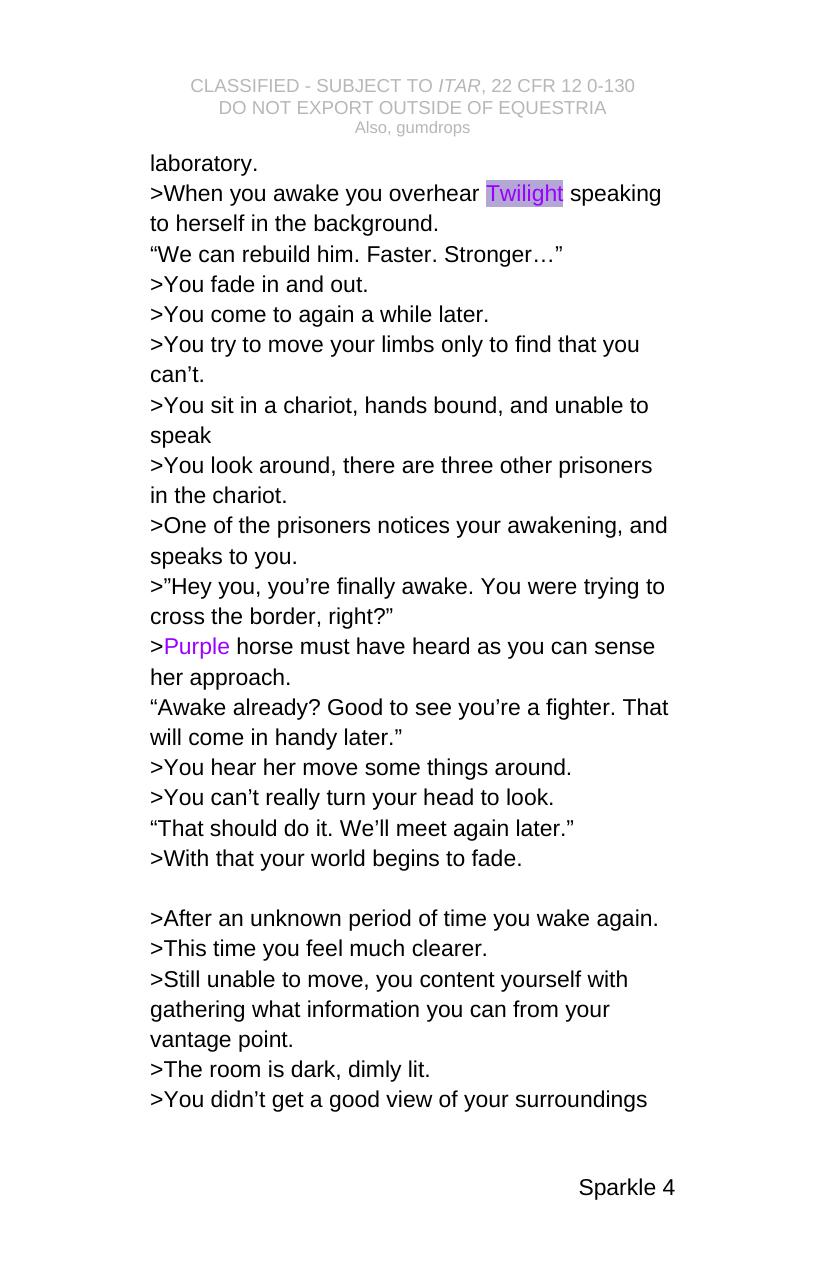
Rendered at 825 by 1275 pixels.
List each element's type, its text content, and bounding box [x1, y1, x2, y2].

text >You sit in a chariot, hands bound, and unable to speak [150, 392, 675, 448]
text >With that your world begins to fade. [150, 845, 675, 871]
text >When you awake you overhear Twilight speaking to herself in the background. [150, 180, 675, 237]
text >You look around, there are three other prisoners in the chariot. [150, 452, 675, 509]
text laboratory. [150, 150, 675, 176]
text >Purple horse must have heard as you can sense her approach. [150, 633, 675, 690]
text >You hear her move some things around. [150, 754, 675, 781]
text >After an unknown period of time you wake again. [150, 905, 675, 932]
text >One of the prisoners notices your awakening, and speaks to you. [150, 512, 675, 569]
text “We can rebuild him. Faster. Stronger…” [150, 241, 675, 267]
text >This time you feel much clearer. [150, 935, 675, 962]
text >Still unable to move, you content yourself with gathering what information you can from your vantage point. [150, 966, 675, 1052]
text >The room is dark, dimly lit. [150, 1056, 675, 1083]
text >”Hey you, you’re finally awake. You were trying to cross the border, right?” [150, 573, 675, 629]
text >You can’t really turn your head to look. [150, 784, 675, 811]
text “That should do it. We’ll meet again later.” [150, 814, 675, 841]
text >You try to move your limbs only to find that you can’t. [150, 331, 675, 388]
text “Awake already? Good to see you’re a fighter. That will come in handy later.” [150, 694, 675, 750]
text >You fade in and out. [150, 271, 675, 297]
text >You come to again a while later. [150, 301, 675, 327]
text >You didn’t get a good view of your surroundings [150, 1086, 675, 1113]
